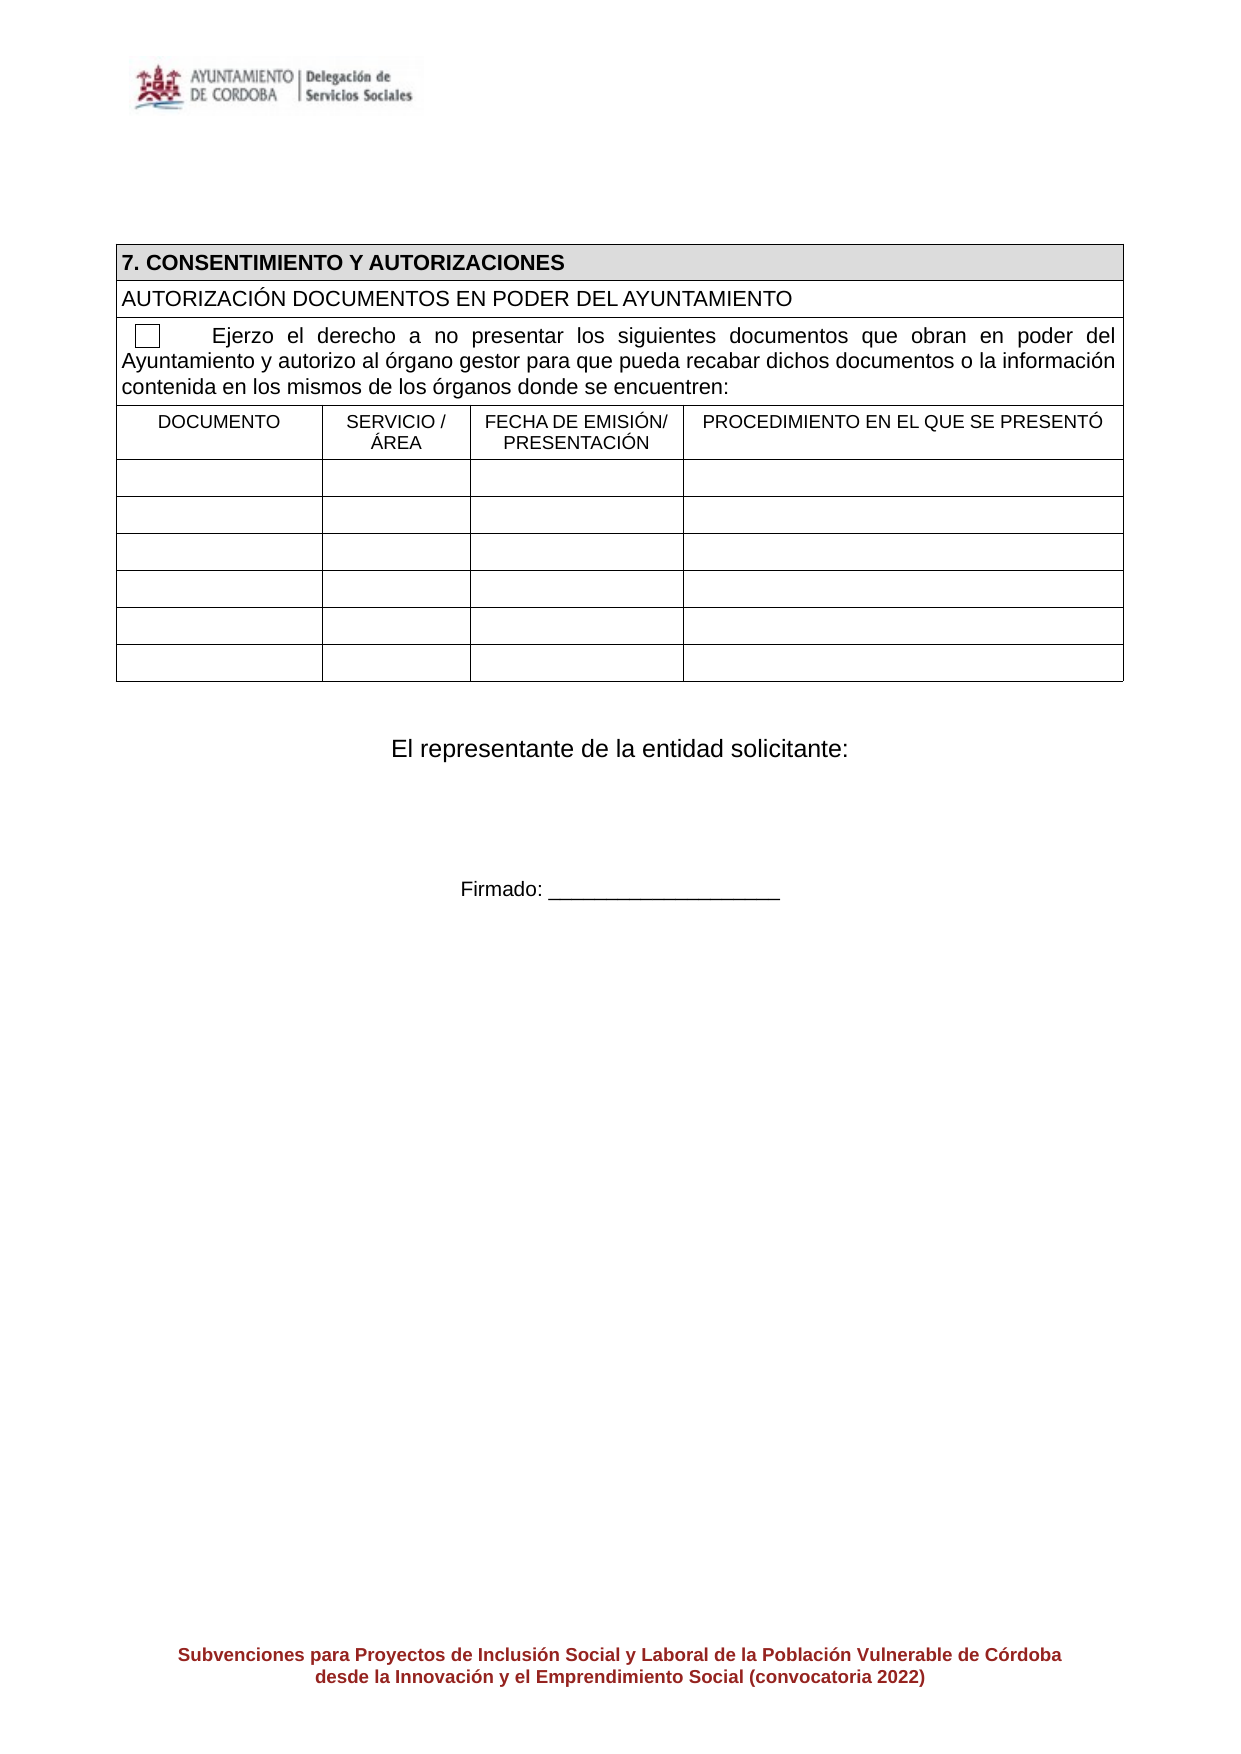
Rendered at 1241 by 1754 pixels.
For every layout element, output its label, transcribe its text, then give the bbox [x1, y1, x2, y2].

table_cell [323, 460, 470, 496]
table_cell [117, 460, 322, 496]
table_cell [323, 645, 470, 681]
table_cell [117, 608, 322, 644]
table_cell [117, 497, 322, 533]
text Firmado: ____________________ [118, 877, 1122, 901]
table_cell SERVICIO / ÁREA [323, 406, 470, 459]
table_cell [684, 460, 1123, 496]
table_cell [323, 608, 470, 644]
table_cell FECHA DE EMISIÓN/ PRESENTACIÓN [471, 406, 683, 459]
table_cell AUTORIZACIÓN DOCUMENTOS EN PODER DEL AYUNTAMIENTO [117, 281, 1123, 317]
table_cell [684, 534, 1123, 570]
table_cell [117, 645, 322, 681]
table_cell [684, 571, 1123, 607]
table_cell [471, 497, 683, 533]
table_cell Ejerzo el derecho a no presentar los siguientes documentos que obran en poder del Ayuntamiento y autorizo al órgano gestor para que pueda recabar dichos documentos o la información contenida en los mismos de los órganos donde se encuentren: [117, 318, 1123, 404]
table_cell [684, 608, 1123, 644]
table_cell [471, 571, 683, 607]
table_cell [471, 460, 683, 496]
table_cell [323, 571, 470, 607]
table_cell [117, 534, 322, 570]
picture [128, 56, 424, 116]
table_cell DOCUMENTO [117, 406, 322, 459]
table_cell [323, 534, 470, 570]
table_header 7. CONSENTIMIENTO Y AUTORIZACIONES [117, 245, 1123, 280]
table_cell [471, 608, 683, 644]
table_cell [323, 497, 470, 533]
table_cell PROCEDIMIENTO EN EL QUE SE PRESENTÓ [684, 406, 1123, 459]
table_cell [471, 534, 683, 570]
table_cell [684, 497, 1123, 533]
table_cell [471, 645, 683, 681]
text El representante de la entidad solicitante: [118, 733, 1122, 762]
table_cell [117, 571, 322, 607]
table_cell [684, 645, 1123, 681]
